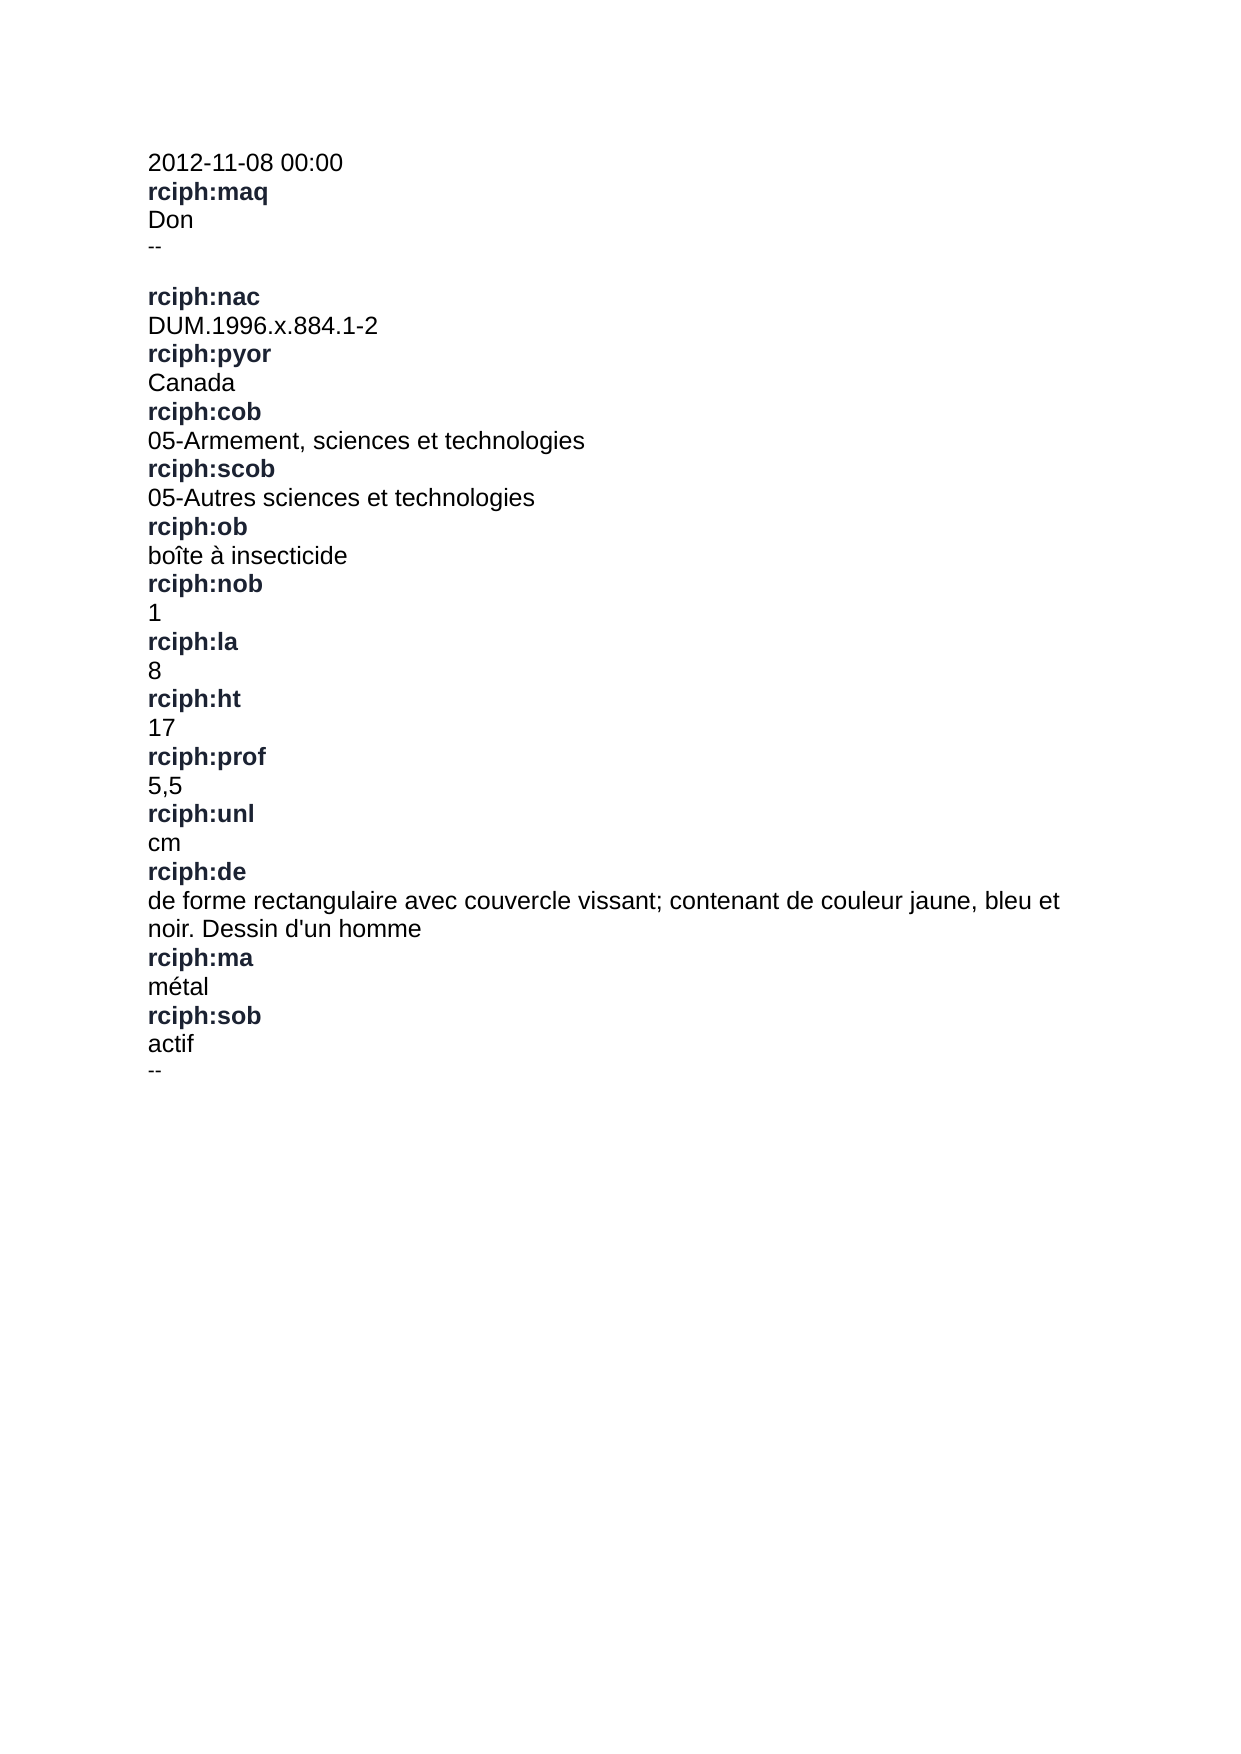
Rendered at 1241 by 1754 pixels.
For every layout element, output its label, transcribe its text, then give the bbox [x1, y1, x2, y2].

text rciph:sob [148, 1001, 1092, 1029]
text de forme rectangulaire avec couvercle vissant; contenant de couleur jaune, bleu et noir. Dessin d'un homme [148, 886, 1092, 943]
text rciph:ob [148, 512, 1092, 541]
text cm [148, 828, 1092, 857]
text rciph:nob [148, 569, 1092, 598]
text rciph:la [148, 627, 1092, 656]
text 05-Autres sciences et technologies [148, 483, 1092, 512]
text rciph:ht [148, 684, 1092, 713]
text DUM.1996.x.884.1-2 [148, 311, 1092, 339]
text métal [148, 972, 1092, 1001]
text Don [148, 205, 1092, 234]
text 17 [148, 713, 1092, 742]
text actif [148, 1029, 1092, 1058]
text 8 [148, 656, 1092, 684]
text -- [148, 234, 1092, 258]
text rciph:pyor [148, 339, 1092, 368]
text 1 [148, 598, 1092, 627]
text rciph:cob [148, 397, 1092, 426]
text rciph:de [148, 857, 1092, 886]
text rciph:scob [148, 454, 1092, 483]
text rciph:maq [148, 176, 1092, 205]
text -- [148, 1058, 1092, 1082]
text rciph:nac [148, 282, 1092, 311]
text 5,5 [148, 771, 1092, 799]
text Canada [148, 368, 1092, 397]
text 05-Armement, sciences et technologies [148, 426, 1092, 454]
text rciph:ma [148, 943, 1092, 972]
text rciph:unl [148, 799, 1092, 828]
text boîte à insecticide [148, 541, 1092, 569]
text 2012-11-08 00:00 [148, 148, 1092, 176]
text rciph:prof [148, 742, 1092, 771]
